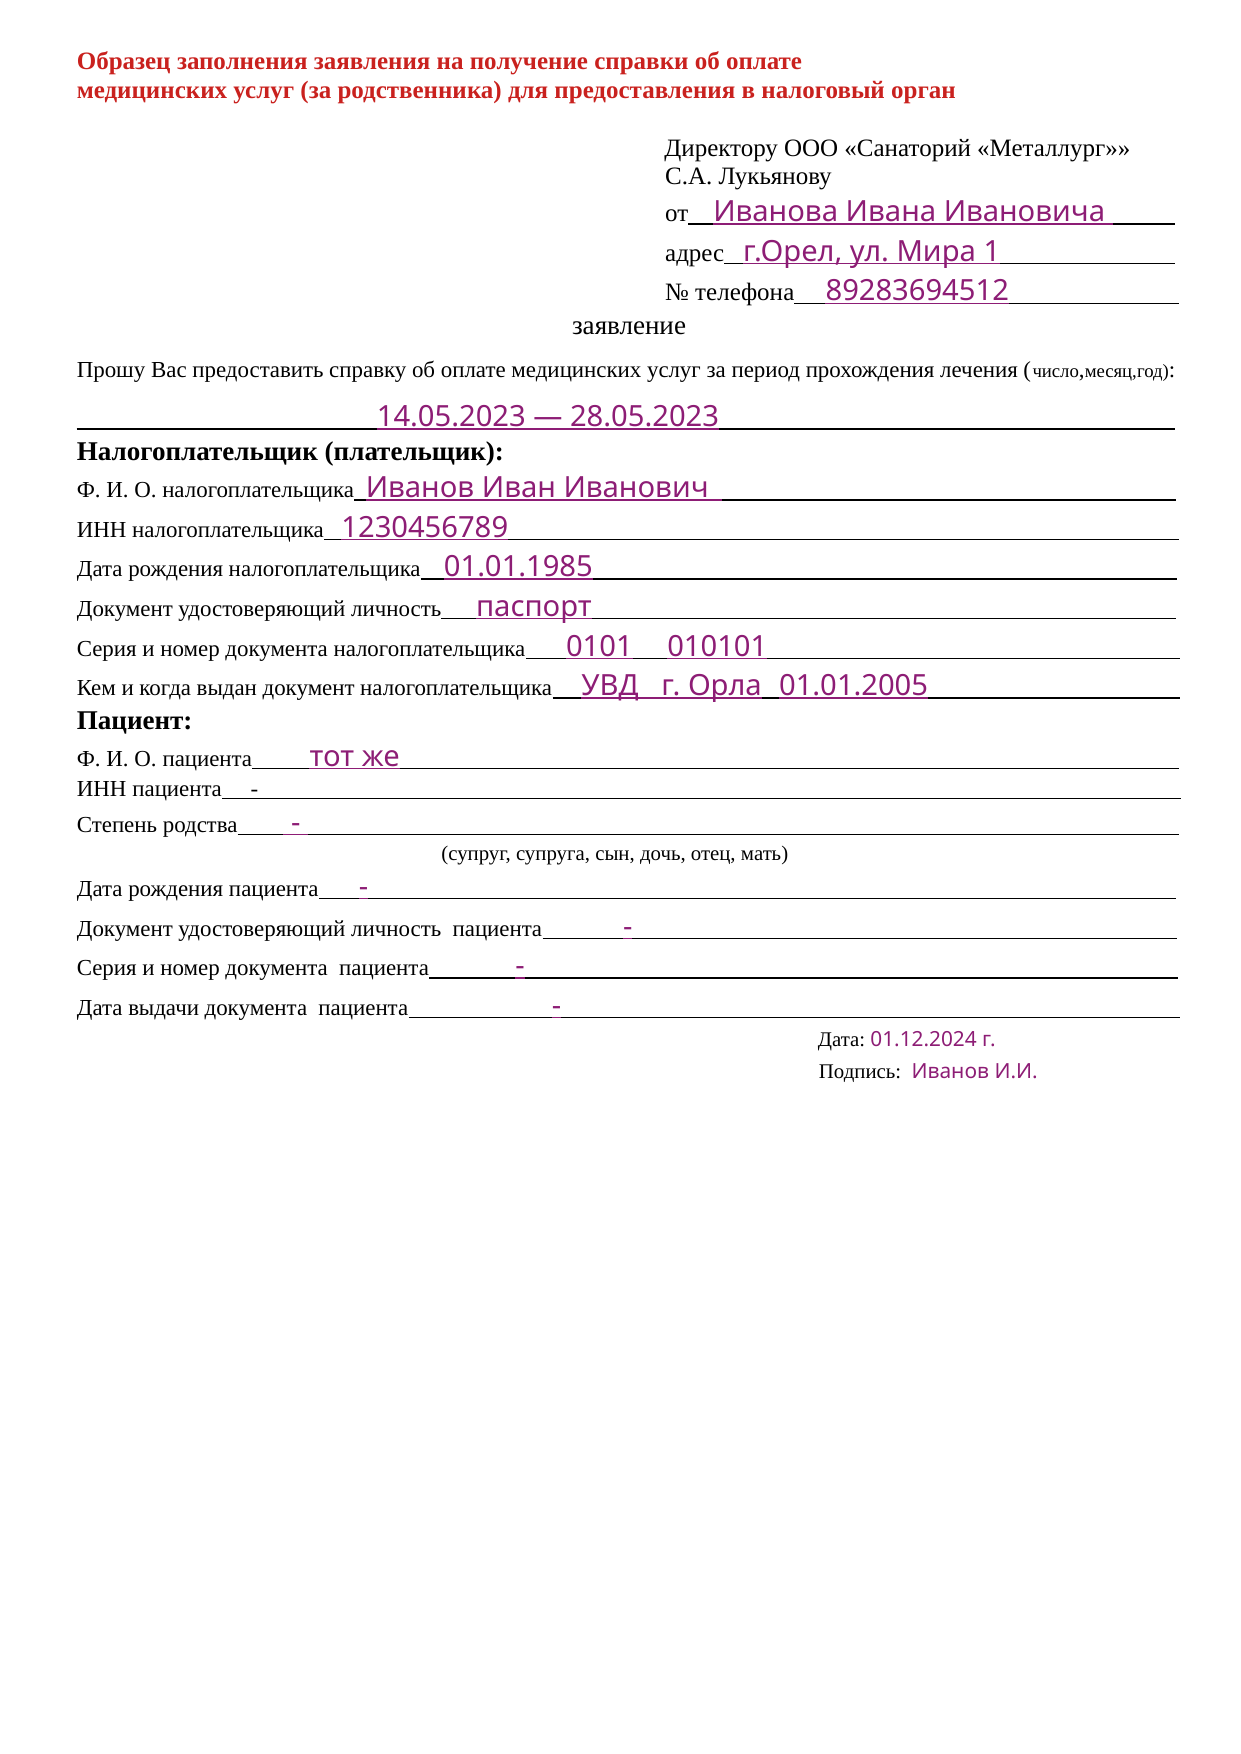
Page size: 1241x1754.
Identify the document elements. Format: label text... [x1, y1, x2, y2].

text Пациент: [77, 704, 1181, 736]
text Документ удостоверяющий личность паспорт [77, 585, 1181, 625]
text Документ удостоверяющий личность пациента - [77, 905, 1181, 945]
text Прошу Вас предоставить справку об оплате медицинских услуг за период прохождения лечения (число,месяц,год): [77, 356, 1181, 382]
text (супруг, супруга, сын, дочь, отец, мать) [77, 841, 1181, 865]
text № телефона 89283694512 [77, 269, 1181, 309]
text адрес г.Орел, ул. Мира 1 [77, 230, 1181, 269]
text Подпись: Иванов И.И. [77, 1057, 1181, 1085]
text Ф. И. О. пациента тот же [77, 736, 1181, 775]
text заявление [77, 309, 1181, 340]
text Дата выдачи документа пациента - [77, 984, 1181, 1024]
text Образец заполнения заявления на получение справки об оплате [77, 46, 1181, 75]
text Директору ООО «Санаторий «Металлург»» [77, 133, 1181, 161]
text Дата рождения налогоплательщика 01.01.1985 [77, 546, 1181, 585]
text 14.05.2023 — 28.05.2023 [77, 395, 1181, 435]
text Налогоплательщик (плательщик): [77, 435, 1181, 466]
text Ф. И. О. налогоплательщика Иванов Иван Иванович [77, 466, 1181, 506]
text С.А. Лукьянову [77, 161, 1181, 190]
text Кем и когда выдан документ налогоплательщика УВД г. Орла 01.01.2005 [77, 665, 1181, 704]
text ИНН налогоплательщика 1230456789 [77, 506, 1181, 546]
text Дата: 01.12.2024 г. [77, 1024, 1181, 1052]
text Степень родства - [77, 802, 1181, 841]
text Серия и номер документа пациента - [77, 945, 1181, 984]
text ИНН пациента - [77, 775, 1181, 802]
text Дата рождения пациента - [77, 865, 1181, 905]
text от Иванова Ивана Ивановича [77, 190, 1181, 230]
text медицинских услуг (за родственника) для предоставления в налоговый орган [77, 75, 1181, 104]
text Серия и номер документа налогоплательщика 0101 010101 [77, 625, 1181, 665]
